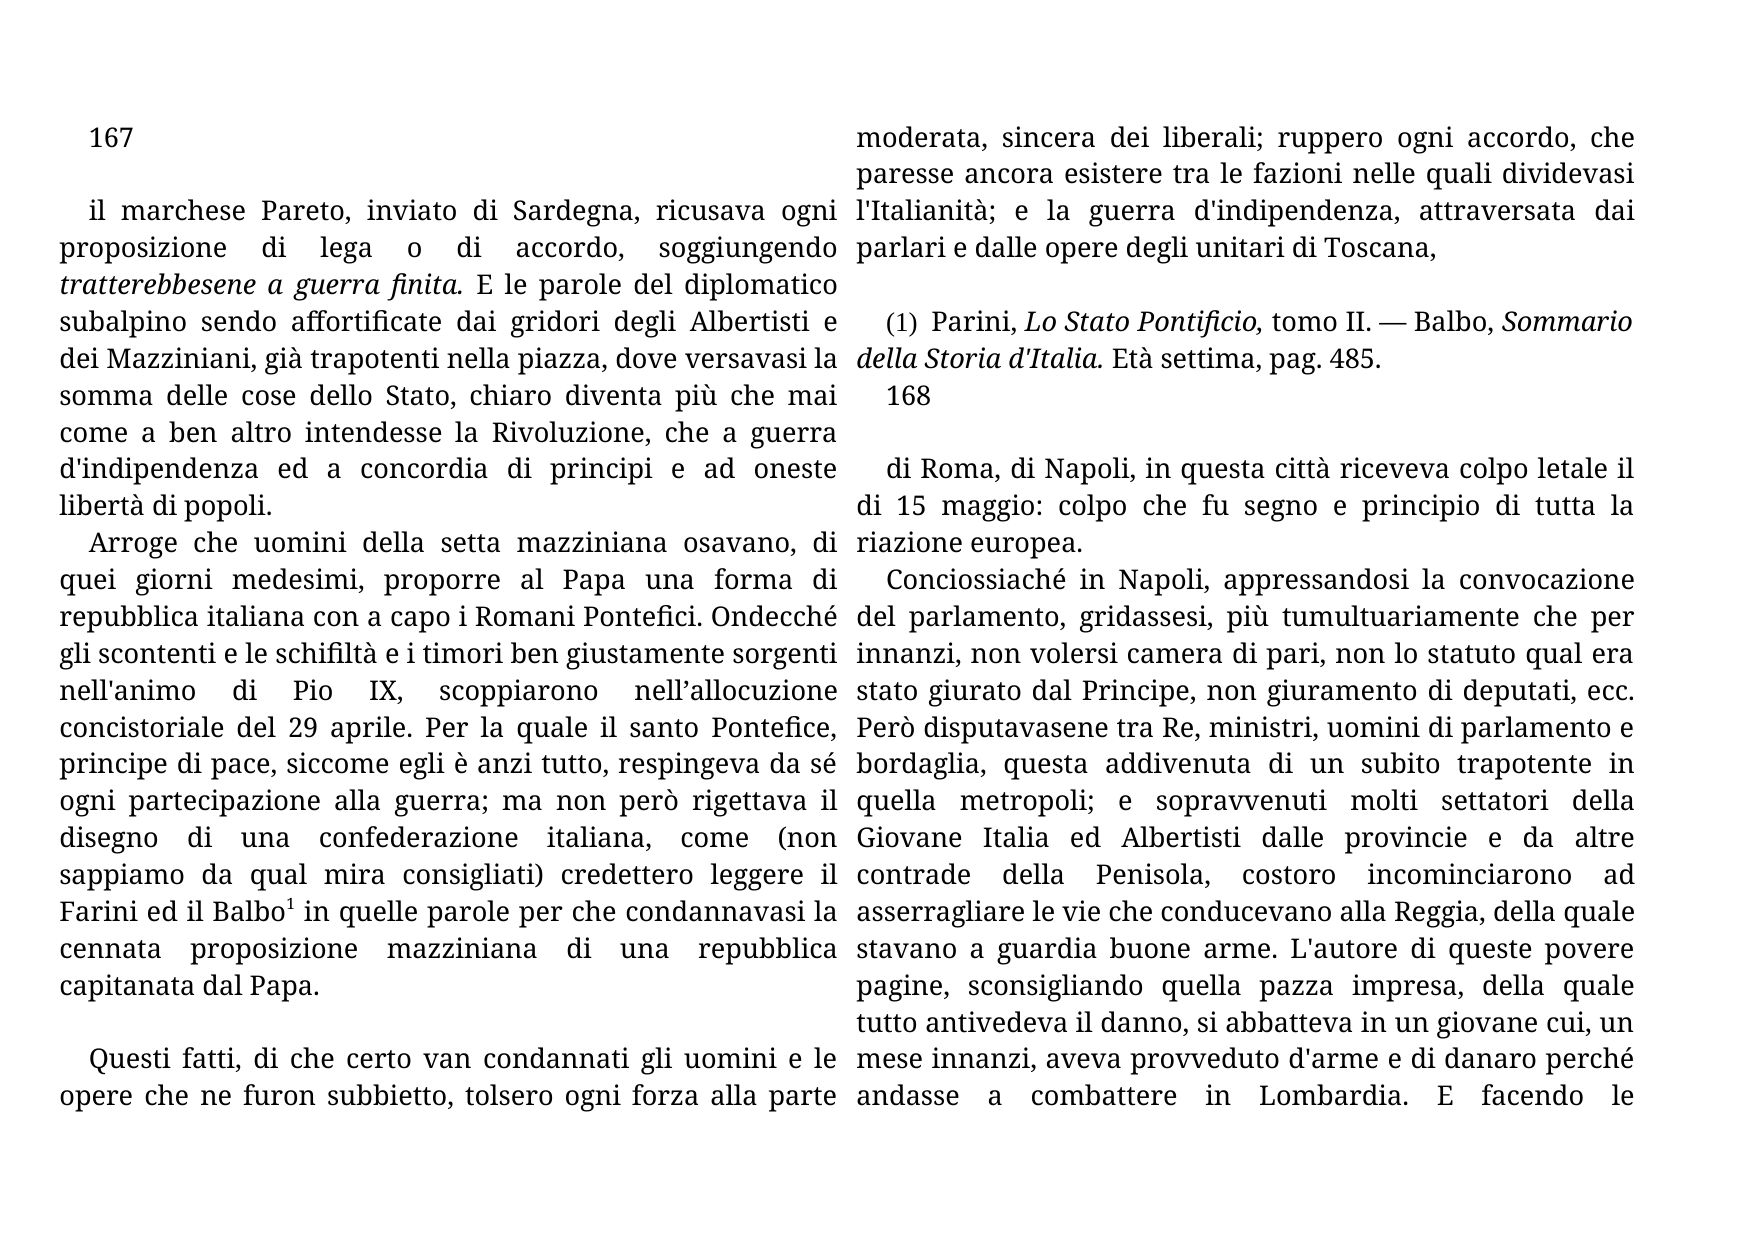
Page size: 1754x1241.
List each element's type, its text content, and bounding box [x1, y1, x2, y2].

text moderata, sincera dei liberali; ruppero ogni accordo, che paresse ancora esistere tra le fazioni nelle quali dividevasi l'Italianità; e la guerra d'indipendenza, attraversata dai parlari e dalle opere degli unitari di Toscana, [856, 118, 1636, 266]
list Parini, Lo Stato Pontificio, tomo II. — Balbo, Sommario della Storia d'Italia. Età settima, pag. 485. [856, 302, 1636, 376]
text 167 [59, 118, 838, 155]
text Arroge che uomini della setta mazziniana osavano, di quei giorni medesimi, proporre al Papa una forma di repubblica italiana con a capo i Romani Pontefici. Ondecché gli scontenti e le schifiltà e i timori ben giustamente sorgenti nell'animo di Pio IX, scoppiarono nell’allocuzione concistoriale del 29 aprile. Per la quale il santo Pontefice, principe di pace, siccome egli è anzi tutto, respingeva da sé ogni partecipazione alla guerra; ma non però rigettava il disegno di una confederazione italiana, come (non sappiamo da qual mira consigliati) credettero leggere il Farini ed il Balbo1 in quelle parole per che condannavasi la cennata proposizione mazziniana di una repubblica capitanata dal Papa. [59, 524, 838, 1003]
text Questi fatti, di che certo van condannati gli uomini e le opere che ne furon subbietto, tolsero ogni forza alla parte [59, 1040, 838, 1114]
text Conciossiaché in Napoli, appressandosi la convocazione del parlamento, gridassesi, più tumultuariamente che per innanzi, non volersi camera di pari, non lo statuto qual era stato giurato dal Principe, non giuramento di deputati, ecc. Però disputavasene tra Re, ministri, uomini di parlamento e bordaglia, questa addivenuta di un subito trapotente in quella metropoli; e sopravvenuti molti settatori della Giovane Italia ed Albertisti dalle provincie e da altre contrade della Penisola, costoro incominciarono ad asserragliare le vie che conducevano alla Reggia, della quale stavano a guardia buone arme. L'autore di queste povere pagine, sconsigliando quella pazza impresa, della quale tutto antivedeva il danno, si abbatteva in un giovane cui, un mese innanzi, aveva provveduto d'arme e di danaro perché andasse a combattere in Lombardia. E facendo le [856, 561, 1636, 1114]
text il marchese Pareto, inviato di Sardegna, ricusava ogni proposizione di lega o di accordo, soggiungendo tratterebbesene a guerra finita. E le parole del diplomatico subalpino sendo affortificate dai gridori degli Albertisti e dei Mazziniani, già trapotenti nella piazza, dove versavasi la somma delle cose dello Stato, chiaro diventa più che mai come a ben altro intendesse la Rivoluzione, che a guerra d'indipendenza ed a concordia di principi e ad oneste libertà di popoli. [59, 192, 838, 524]
text di Roma, di Napoli, in questa città riceveva colpo letale il di 15 maggio: colpo che fu segno e principio di tutta la riazione europea. [856, 450, 1636, 561]
text 168 [856, 376, 1636, 413]
